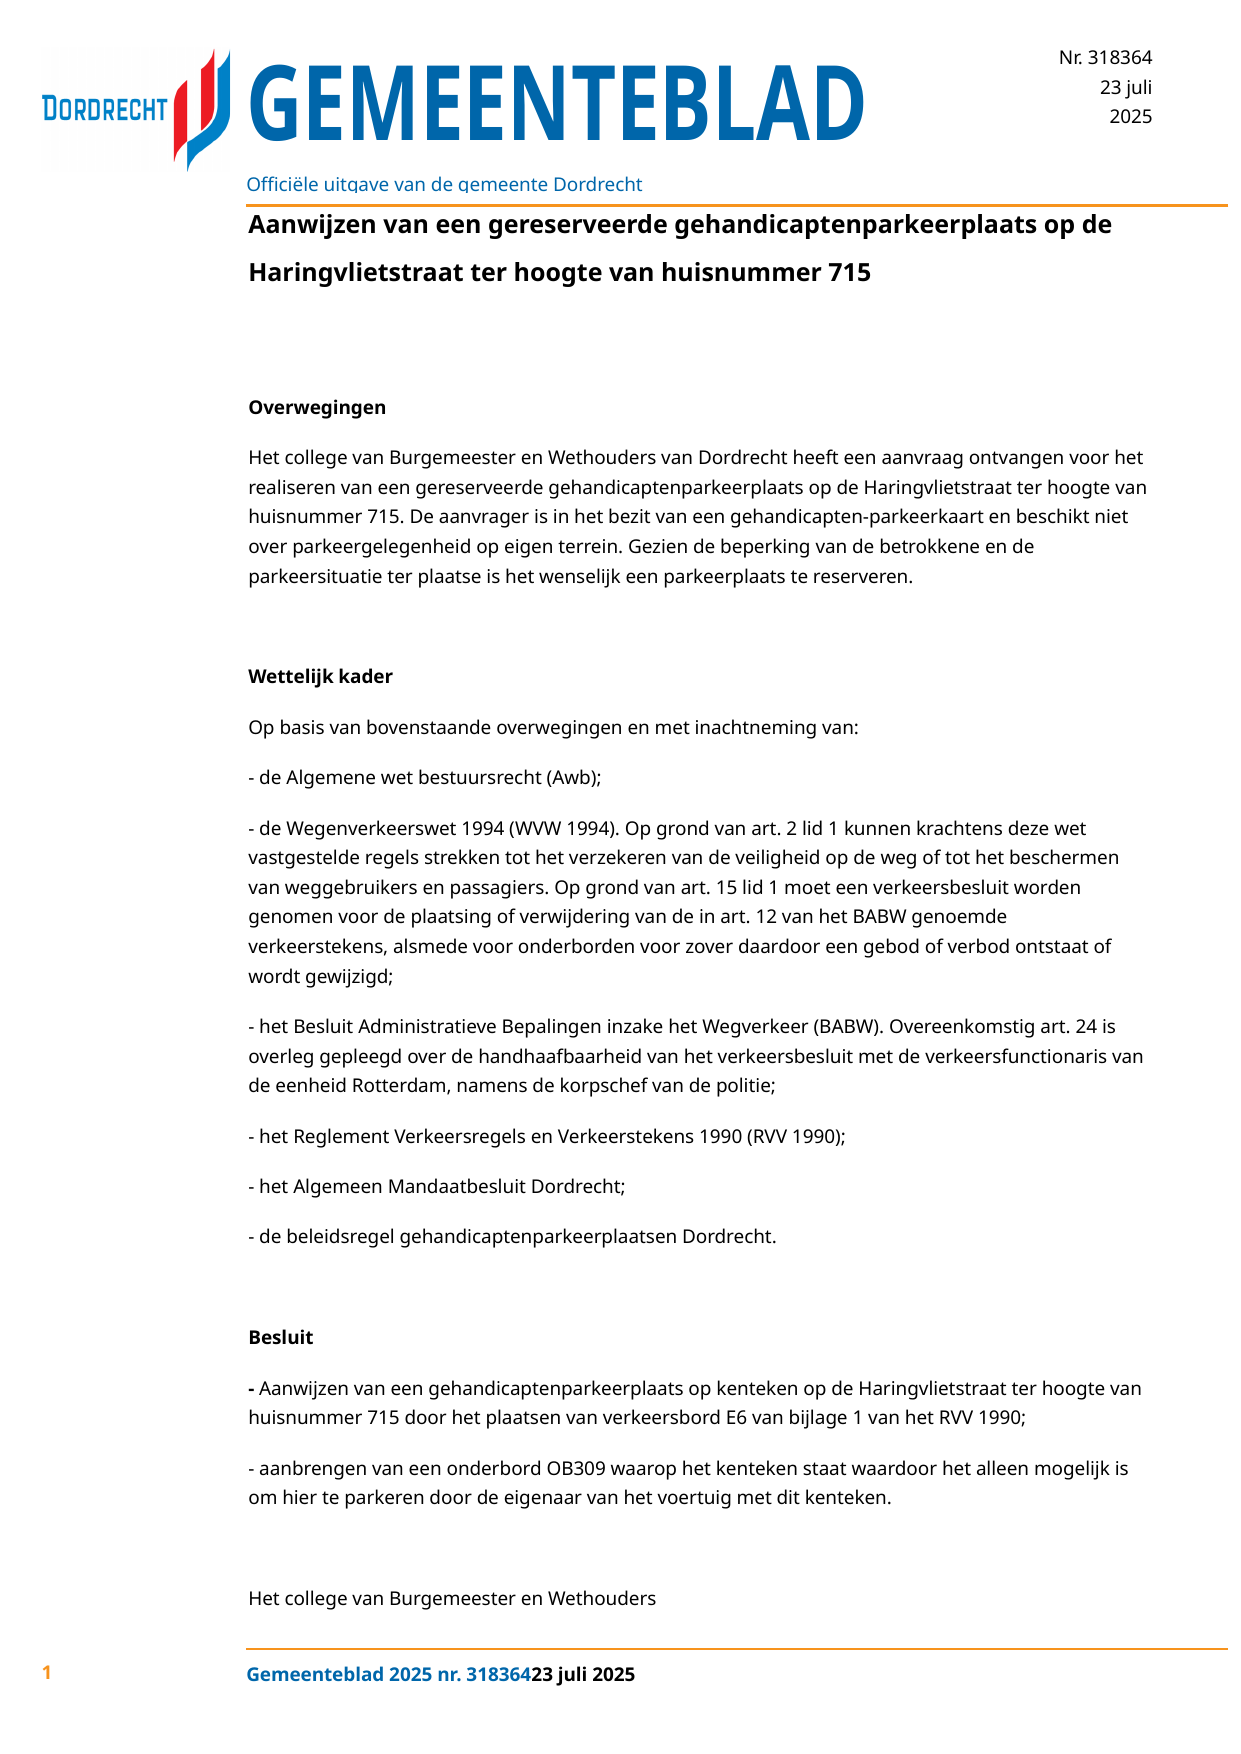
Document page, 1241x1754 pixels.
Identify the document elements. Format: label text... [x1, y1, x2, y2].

text Op basis van bovenstaande overwegingen en met inachtneming van: [248, 714, 1152, 740]
text - de Algemene wet bestuursrecht (Awb); [248, 764, 1152, 790]
text - het Reglement Verkeersregels en Verkeerstekens 1990 (RVV 1990); [248, 1123, 1152, 1148]
text Het college van Burgemeester en Wethouders van Dordrecht heeft een aanvraag ontvangen voor het realiseren van een gereserveerde gehandicaptenparkeerplaats op de Haringvlietstraat ter hoogte van huisnummer 715. De aanvrager is in het bezit van een gehandicapten-parkeerkaart en beschikt niet over parkeergelegenheid op eigen terrein. Gezien de beperking van de betrokkene en de parkeersituatie ter plaatse is het wenselijk een parkeerplaats te reserveren. [248, 444, 1152, 588]
text Wettelijk kader [248, 664, 1152, 689]
text - de Wegenverkeerswet 1994 (WVW 1994). Op grond van art. 2 lid 1 kunnen krachtens deze wet vastgestelde regels strekken tot het verzekeren van de veiligheid op de weg of tot het beschermen van weggebruikers en passagiers. Op grond van art. 15 lid 1 moet een verkeersbesluit worden genomen voor de plaatsing of verwijdering van de in art. 12 van het BABW genoemde verkeerstekens, alsmede voor onderborden voor zover daardoor een gebod of verbod ontstaat of wordt gewijzigd; [248, 815, 1152, 988]
text Besluit [248, 1324, 1152, 1350]
text Overwegingen [248, 394, 1152, 420]
text - het Algemeen Mandaatbesluit Dordrecht; [248, 1173, 1152, 1199]
text - de beleidsregel gehandicaptenparkeerplaatsen Dordrecht. [248, 1224, 1152, 1249]
text Het college van Burgemeester en Wethouders [248, 1585, 1152, 1611]
picture [41, 47, 231, 172]
text Aanwijzen van een gereserveerde gehandicaptenparkeerplaats op de Haringvlietstraat ter hoogte van huisnummer 715 [248, 207, 1152, 288]
text - aanbrengen van een onderbord OB309 waarop het kenteken staat waardoor het alleen mogelijk is om hier te parkeren door de eigenaar van het voertuig met dit kenteken. [248, 1455, 1152, 1510]
text - Aanwijzen van een gehandicaptenparkeerplaats op kenteken op de Haringvlietstraat ter hoogte van huisnummer 715 door het plaatsen van verkeersbord E6 van bijlage 1 van het RVV 1990; [248, 1375, 1152, 1430]
text - het Besluit Administratieve Bepalingen inzake het Wegverkeer (BABW). Overeenkomstig art. 24 is overleg gepleegd over de handhaafbaarheid van het verkeersbesluit met de verkeersfunctionaris van de eenheid Rotterdam, namens de korpschef van de politie; [248, 1013, 1152, 1098]
